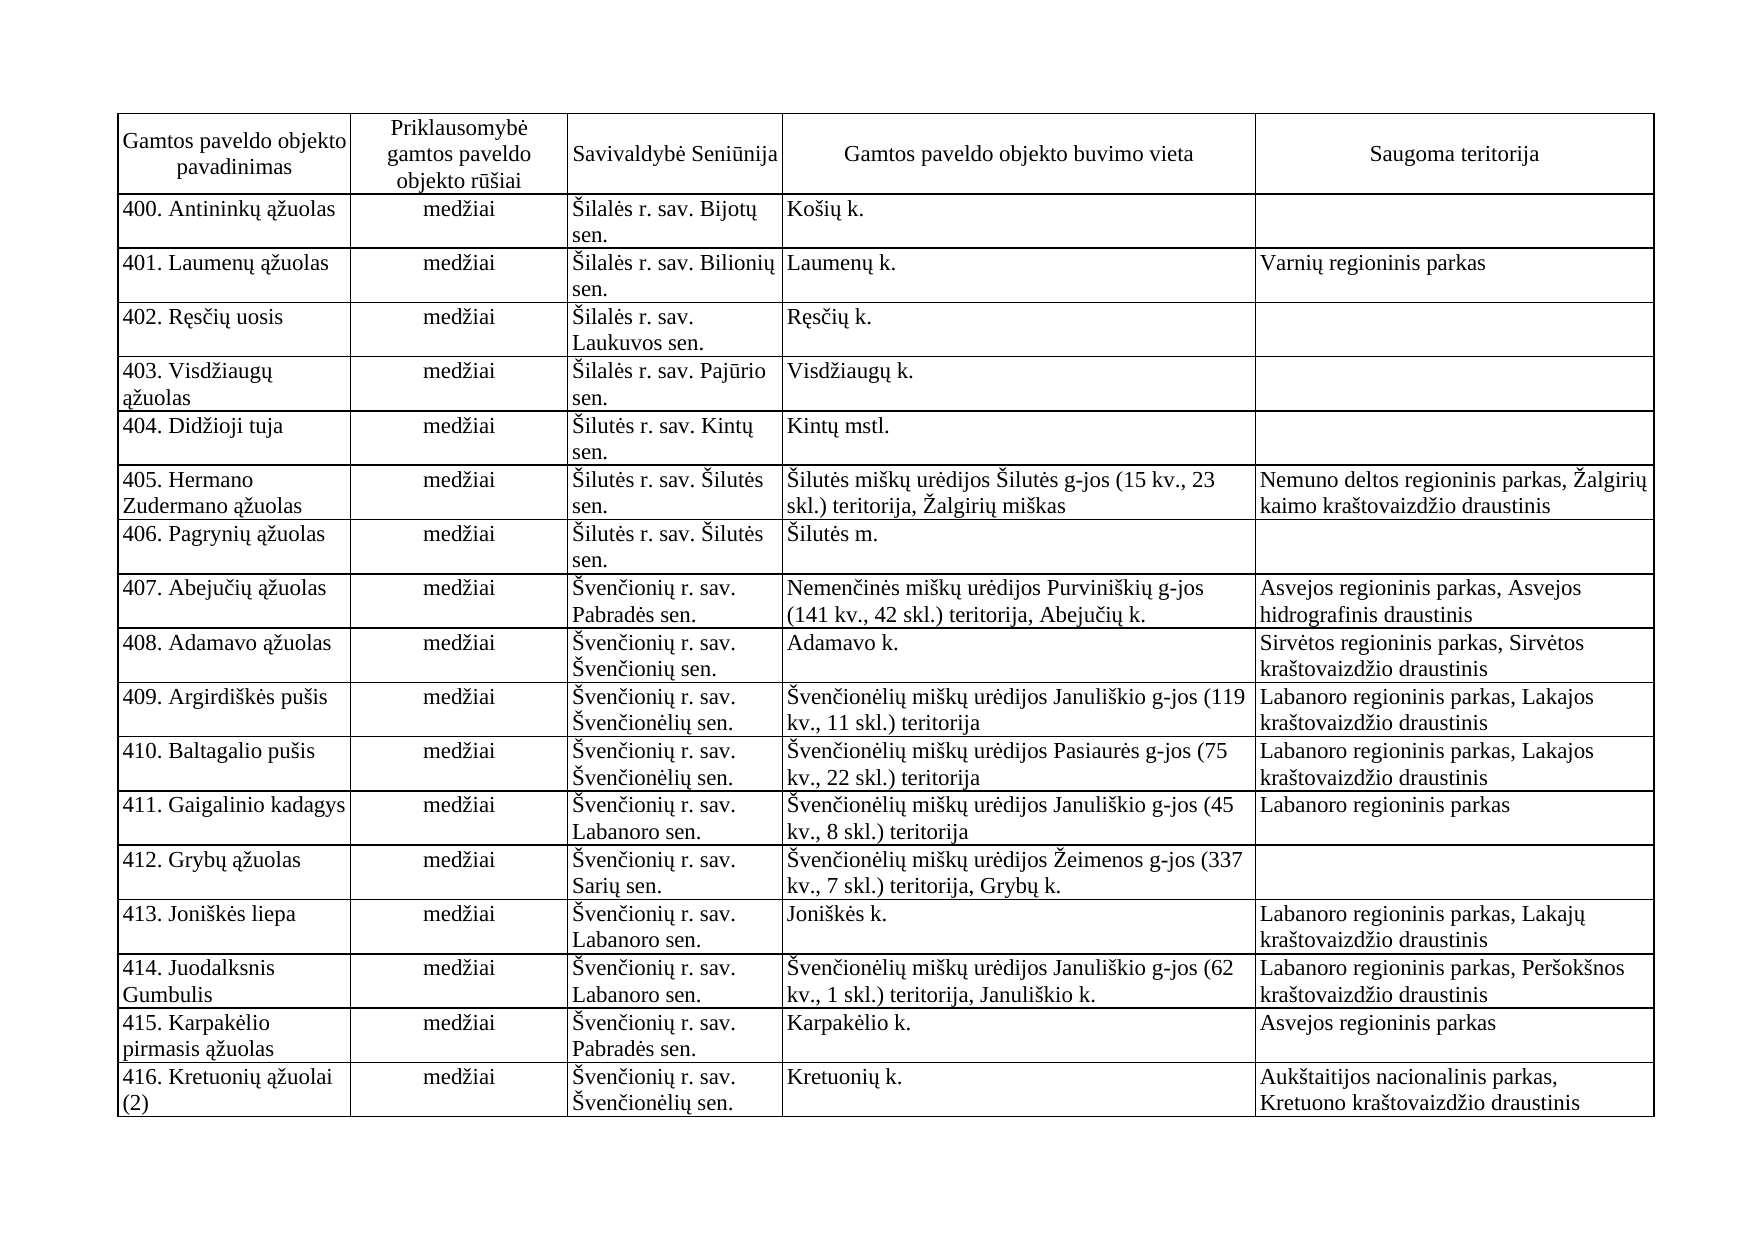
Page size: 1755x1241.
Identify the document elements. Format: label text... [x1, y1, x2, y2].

table_cell 401. Laumenų ąžuolas [119, 249, 350, 302]
table_cell 404. Didžioji tuja [119, 412, 350, 464]
table_cell medžiai [351, 629, 567, 681]
table_cell [1256, 303, 1653, 356]
table_cell [1256, 195, 1653, 247]
table_cell 409. Argirdiškės pušis [119, 683, 350, 736]
table_cell medžiai [351, 466, 567, 519]
table_cell Kintų mstl. [783, 412, 1255, 464]
table_cell 413. Joniškės liepa [119, 900, 350, 953]
table_cell [1256, 846, 1653, 898]
table_cell Laumenų k. [783, 249, 1255, 302]
table_cell 412. Grybų ąžuolas [119, 846, 350, 898]
table_cell medžiai [351, 575, 567, 627]
table_cell medžiai [351, 792, 567, 844]
table_cell Kretuonių k. [783, 1063, 1255, 1116]
table_cell Šilutės m. [783, 520, 1255, 573]
table_cell medžiai [351, 846, 567, 898]
table_cell Adamavo k. [783, 629, 1255, 681]
table_cell Košių k. [783, 195, 1255, 247]
table_cell [1256, 520, 1653, 573]
table_header Savivaldybė Seniūnija [568, 114, 782, 193]
table_cell Labanoro regioninis parkas [1256, 792, 1653, 844]
table_cell medžiai [351, 195, 567, 247]
table_header Gamtos paveldo objekto pavadinimas [119, 114, 350, 193]
table_cell medžiai [351, 683, 567, 736]
table_cell medžiai [351, 303, 567, 356]
table_cell medžiai [351, 737, 567, 790]
table_cell medžiai [351, 900, 567, 953]
table_cell medžiai [351, 249, 567, 302]
table_cell 402. Ręsčių uosis [119, 303, 350, 356]
table_header Gamtos paveldo objekto buvimo vieta [783, 114, 1255, 193]
table_cell 410. Baltagalio pušis [119, 737, 350, 790]
table_cell 406. Pagrynių ąžuolas [119, 520, 350, 573]
table_cell Joniškės k. [783, 900, 1255, 953]
table_cell 408. Adamavo ąžuolas [119, 629, 350, 681]
table_cell [1256, 412, 1653, 464]
table_cell Visdžiaugų k. [783, 357, 1255, 410]
table_cell 407. Abejučių ąžuolas [119, 575, 350, 627]
table_cell Asvejos regioninis parkas [1256, 1009, 1653, 1061]
table_cell Ręsčių k. [783, 303, 1255, 356]
table_cell medžiai [351, 357, 567, 410]
table_header Saugoma teritorija [1256, 114, 1653, 193]
table_cell medžiai [351, 1063, 567, 1116]
table_cell 400. Antininkų ąžuolas [119, 195, 350, 247]
table_cell medžiai [351, 955, 567, 1007]
table_cell Karpakėlio k. [783, 1009, 1255, 1061]
table_cell medžiai [351, 1009, 567, 1061]
table_cell medžiai [351, 520, 567, 573]
table_cell [1256, 357, 1653, 410]
table_cell medžiai [351, 412, 567, 464]
table_cell 411. Gaigalinio kadagys [119, 792, 350, 844]
table_cell Varnių regioninis parkas [1256, 249, 1653, 302]
